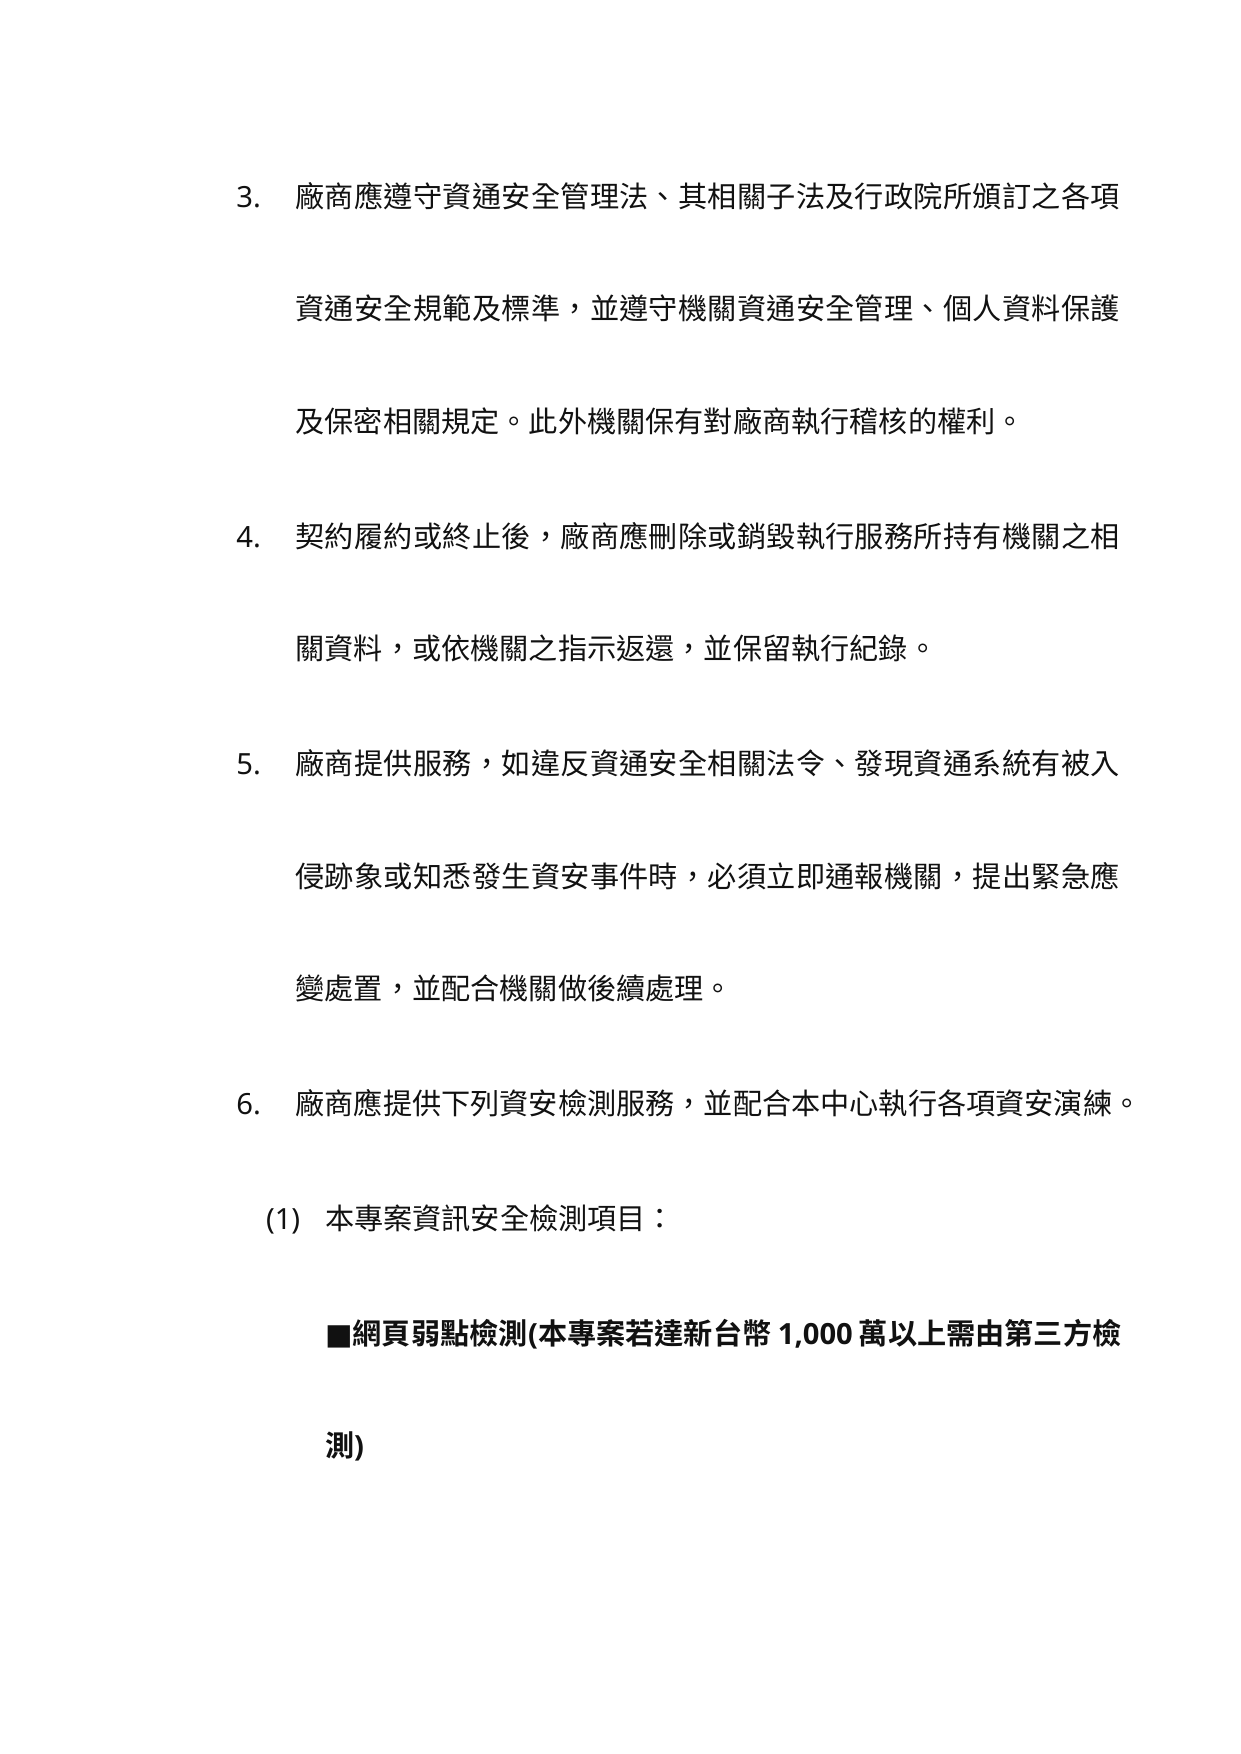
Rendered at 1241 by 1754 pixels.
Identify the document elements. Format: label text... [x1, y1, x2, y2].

subtitle 本專案資訊安全檢測項目： [266, 1179, 1122, 1254]
subtitle ■網頁弱點檢測(本專案若達新台幣1,000萬以上需由第三方檢測) [266, 1294, 1122, 1482]
subtitle 廠商提供服務，如違反資通安全相關法令、發現資通系統有被入侵跡象或知悉發生資安事件時，必須立即通報機關，提出緊急應變處置，並配合機關做後續處理。 [236, 724, 1122, 1024]
subtitle 廠商應遵守資通安全管理法、其相關子法及行政院所頒訂之各項資通安全規範及標準，並遵守機關資通安全管理、個人資料保護及保密相關規定。此外機關保有對廠商執行稽核的權利。 [236, 157, 1122, 457]
subtitle 契約履約或終止後，廠商應刪除或銷毀執行服務所持有機關之相關資料，或依機關之指示返還，並保留執行紀錄。 [236, 497, 1122, 684]
subtitle 廠商應提供下列資安檢測服務，並配合本中心執行各項資安演練。 [236, 1064, 1122, 1139]
